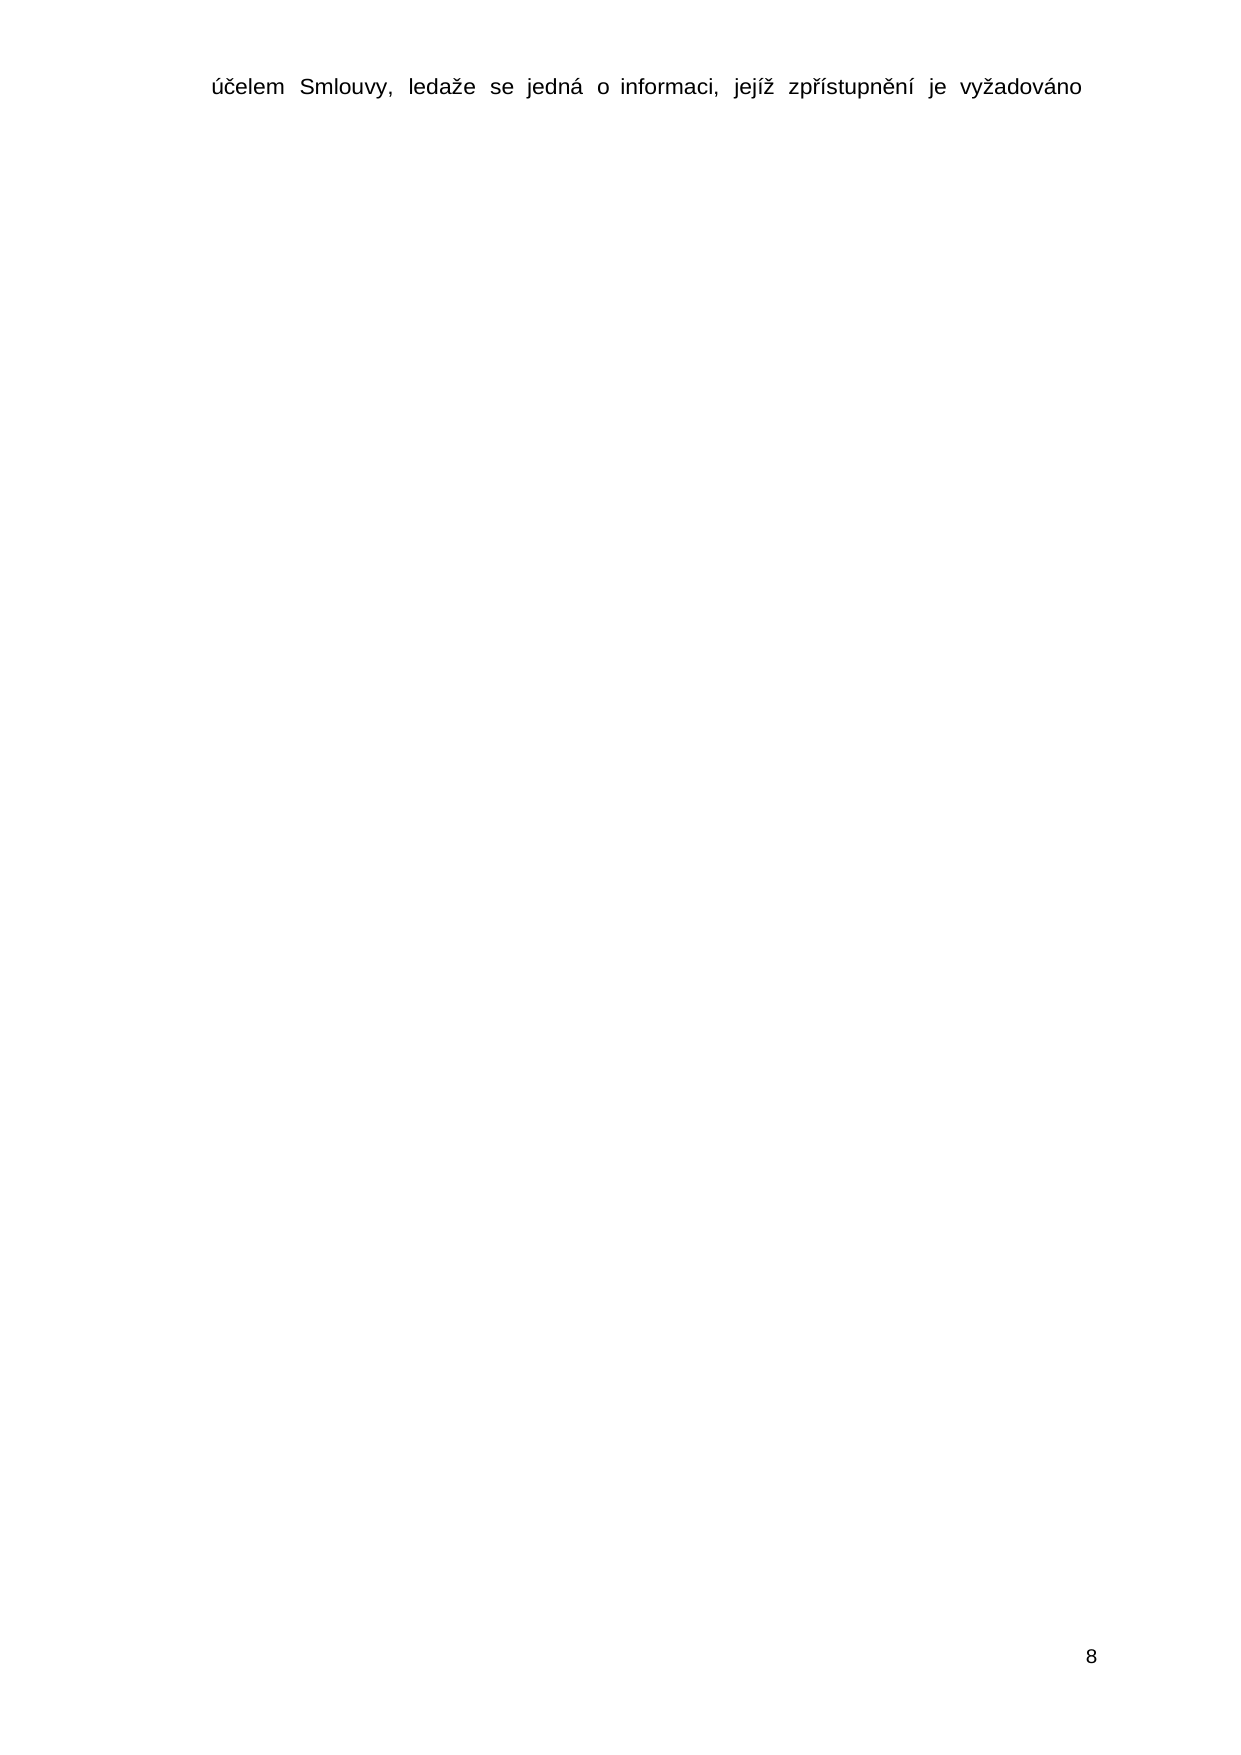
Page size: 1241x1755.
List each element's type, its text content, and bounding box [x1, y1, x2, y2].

list účelem Smlouvy, ledaže se jedná o informaci, jejíž zpřístupnění je vyžadováno [174, 74, 1092, 99]
